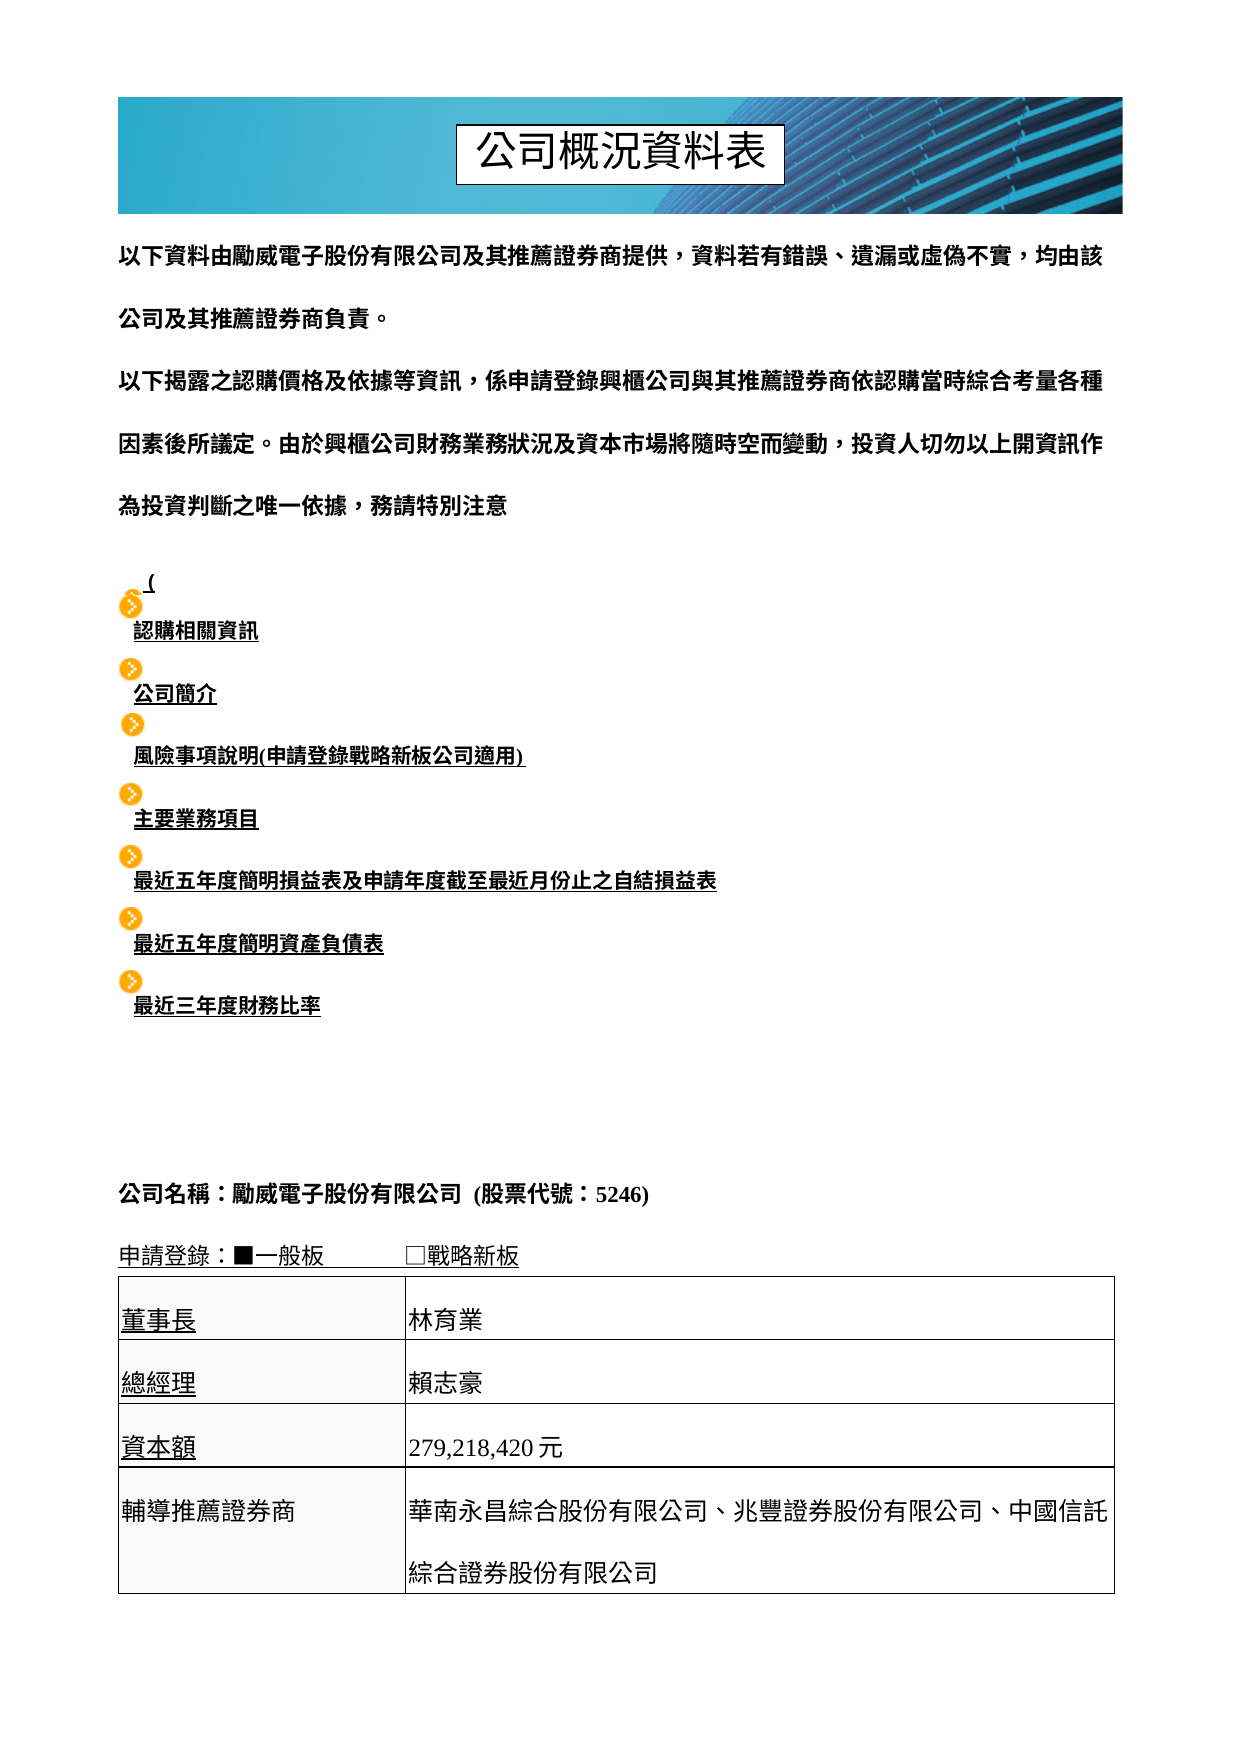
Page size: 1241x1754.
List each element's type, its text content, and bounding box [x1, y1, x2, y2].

table_cell 輔導推薦證券商 [119, 1468, 405, 1592]
table_cell 賴志豪 [406, 1340, 1114, 1403]
table_cell 資本額 [119, 1404, 405, 1466]
text 最近五年度簡明資產負債表 [118, 901, 1122, 963]
table_cell 華南永昌綜合股份有限公司、兆豐證券股份有限公司、中國信託綜合證券股份有限公司 [406, 1468, 1114, 1592]
text 公司名稱：勵威電子股份有限公司 (股票代號：5246) [118, 1151, 1122, 1213]
text 以下揭露之認購價格及依據等資訊，係申請登錄興櫃公司與其推薦證券商依認購當時綜合考量各種因素後所議定。由於興櫃公司財務業務狀況及資本市場將隨時空而變動，投資人切勿以上開資訊作為投資判斷之唯一依據，務請特別注意 [118, 338, 1122, 526]
text 以下資料由勵威電子股份有限公司及其推薦證券商提供，資料若有錯誤、遺漏或虛偽不實，均由該公司及其推薦證券商負責。 [118, 214, 1122, 338]
text 公司簡介 [1104, 651, 1122, 713]
text 公司概況資料表 [472, 133, 769, 175]
text 主要業務項目 [118, 776, 1122, 838]
text 最近五年度簡明損益表及申請年度截至最近月份止之自結損益表 [118, 838, 1122, 901]
table_header 林育業 [406, 1277, 1114, 1339]
table_header 董事長 [119, 1277, 405, 1339]
table_cell 279,218,420元 [406, 1404, 1114, 1466]
text ( [117, 566, 1089, 607]
text 風險事項說明(申請登錄戰略新板公司適用) [1104, 713, 1122, 776]
text 最近三年度財務比率 [118, 963, 1122, 1026]
text 申請登錄：■一般板 □戰略新板 [118, 1213, 1122, 1276]
text 認購相關資訊 [1104, 588, 1122, 651]
table_cell 總經理 [119, 1340, 405, 1403]
